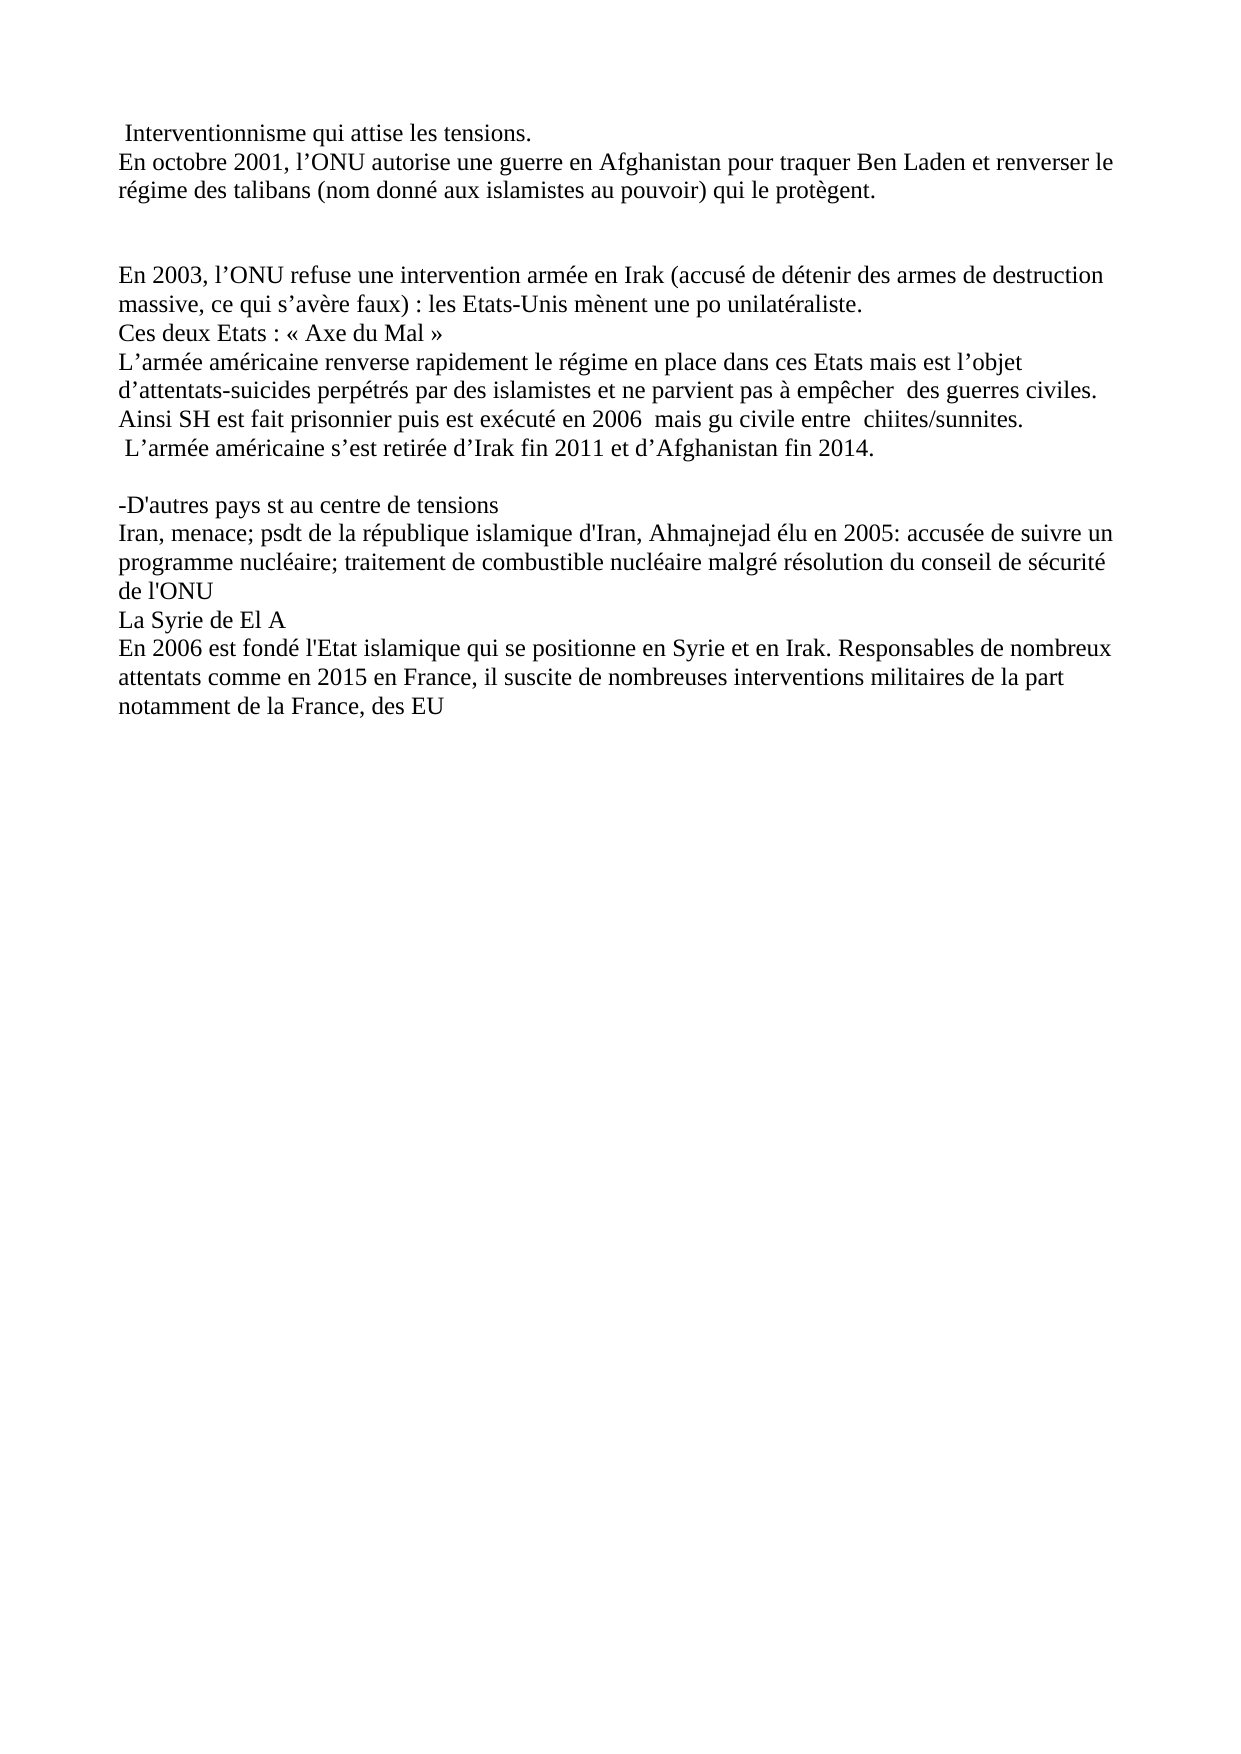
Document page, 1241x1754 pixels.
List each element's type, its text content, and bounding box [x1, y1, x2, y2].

text Interventionnisme qui attise les tensions. [118, 118, 1122, 147]
text En octobre 2001, l’ONU autorise une guerre en Afghanistan pour traquer Ben Laden et renverser le régime des talibans (nom donné aux islamistes au pouvoir) qui le protègent. [118, 147, 1122, 204]
text Iran, menace; psdt de la république islamique d'Iran, Ahmajnejad élu en 2005: accusée de suivre un programme nucléaire; traitement de combustible nucléaire malgré résolution du conseil de sécurité de l'ONU [118, 518, 1122, 605]
text -D'autres pays st au centre de tensions [118, 490, 1122, 518]
text Ces deux Etats : « Axe du Mal » [118, 318, 1122, 347]
text L’armée américaine s’est retirée d’Irak fin 2011 et d’Afghanistan fin 2014. [118, 433, 1122, 462]
text La Syrie de El A [118, 605, 1122, 633]
text En 2006 est fondé l'Etat islamique qui se positionne en Syrie et en Irak. Responsables de nombreux attentats comme en 2015 en France, il suscite de nombreuses interventions militaires de la part notamment de la France, des EU [118, 633, 1122, 720]
text En 2003, l’ONU refuse une intervention armée en Irak (accusé de détenir des armes de destruction massive, ce qui s’avère faux) : les Etats-Unis mènent une po unilatéraliste. [118, 260, 1122, 318]
text L’armée américaine renverse rapidement le régime en place dans ces Etats mais est l’objet d’attentats-suicides perpétrés par des islamistes et ne parvient pas à empêcher des guerres civiles. Ainsi SH est fait prisonnier puis est exécuté en 2006 mais gu civile entre chiites/sunnites. [118, 347, 1122, 433]
